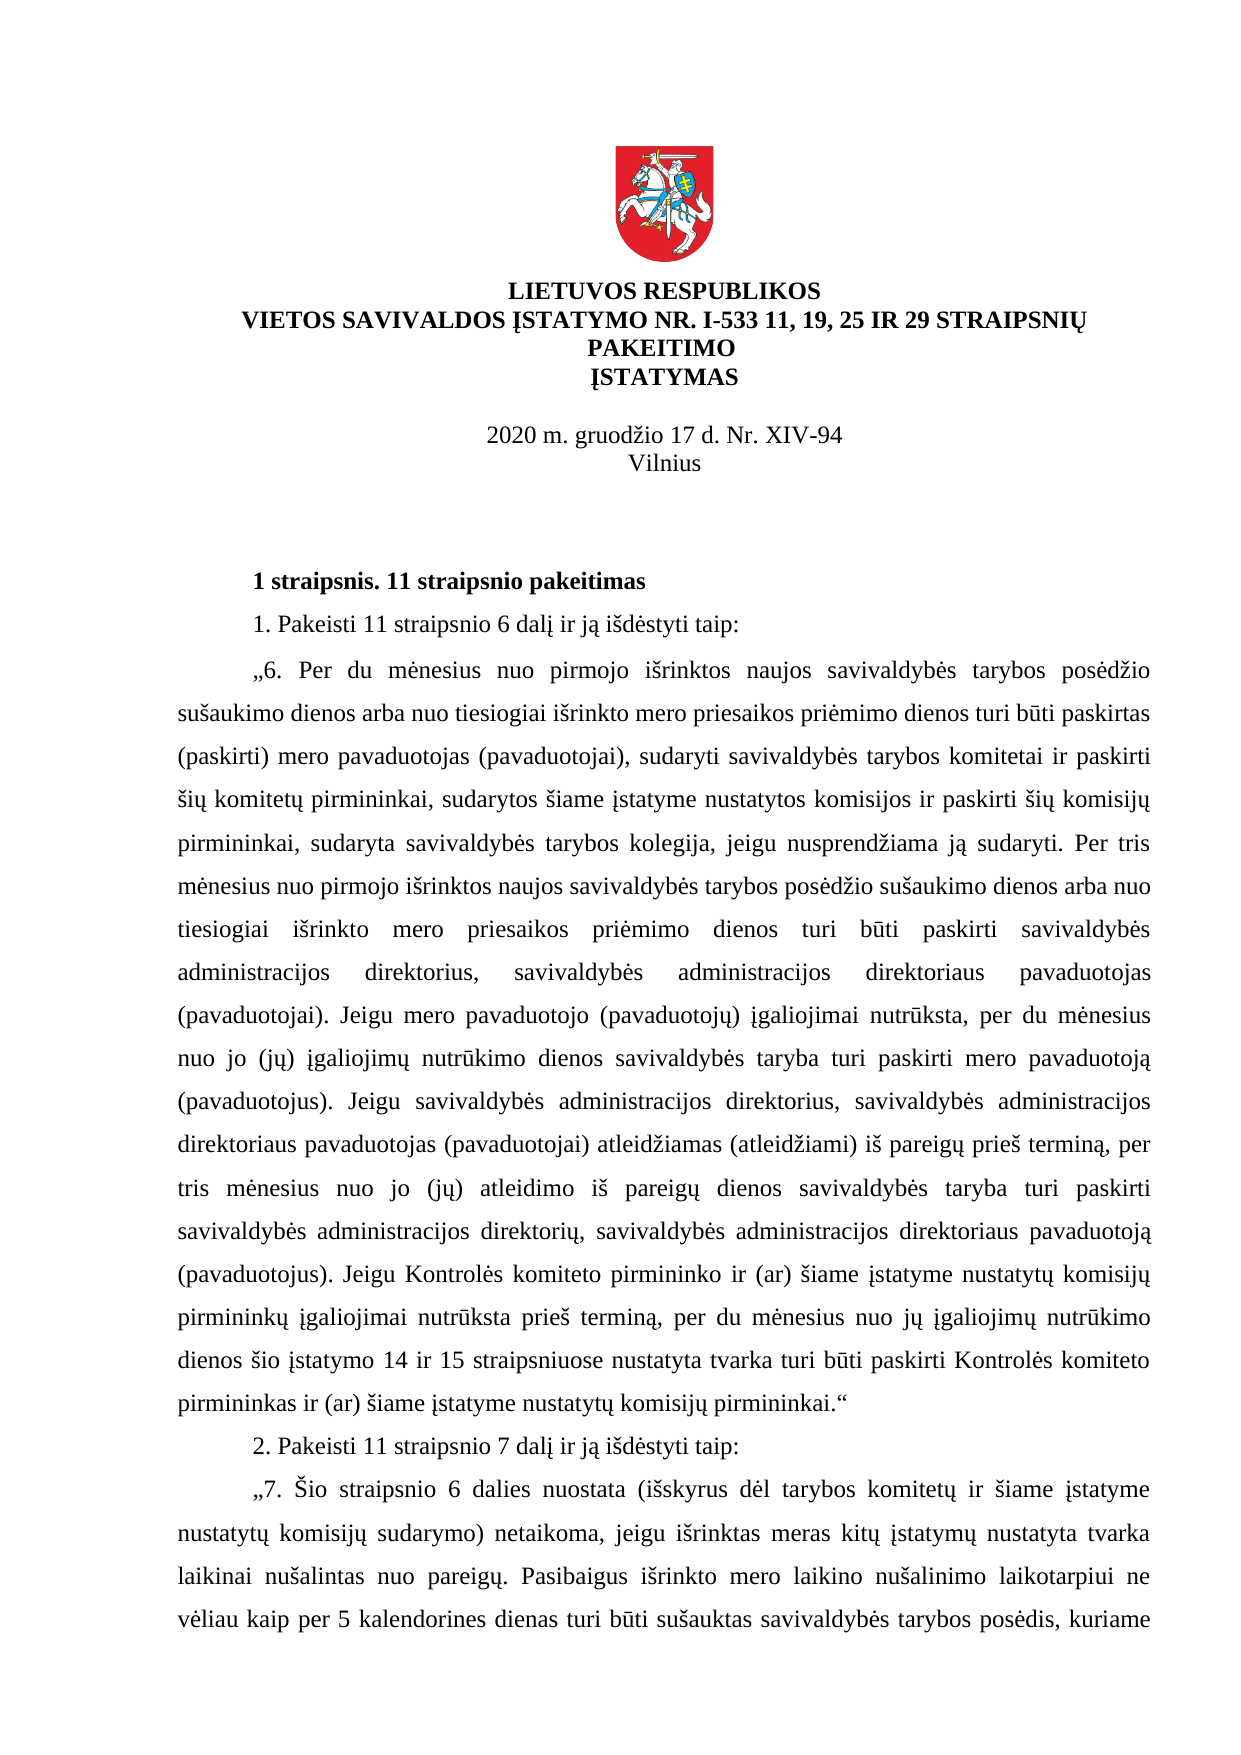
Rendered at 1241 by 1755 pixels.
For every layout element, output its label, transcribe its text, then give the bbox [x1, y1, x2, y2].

text 2020 m. gruodžio 17 d. Nr. XIV-94 [177, 420, 1152, 448]
text „6. Per du mėnesius nuo pirmojo išrinktos naujos savivaldybės tarybos posėdžio sušaukimo dienos arba nuo tiesiogiai išrinkto mero priesaikos priėmimo dienos turi būti paskirtas (paskirti) mero pavaduotojas (pavaduotojai), sudaryti savivaldybės tarybos komitetai ir paskirti šių komitetų pirmininkai, sudarytos šiame įstatyme nustatytos komisijos ir paskirti šių komisijų pirmininkai, sudaryta savivaldybės tarybos kolegija, jeigu nusprendžiama ją sudaryti. Per tris mėnesius nuo pirmojo išrinktos naujos savivaldybės tarybos posėdžio sušaukimo dienos arba nuo tiesiogiai išrinkto mero priesaikos priėmimo dienos turi būti paskirti savivaldybės administracijos direktorius, savivaldybės administracijos direktoriaus pavaduotojas (pavaduotojai). Jeigu mero pavaduotojo (pavaduotojų) įgaliojimai nutrūksta, per du mėnesius nuo jo (jų) įgaliojimų nutrūkimo dienos savivaldybės taryba turi paskirti mero pavaduotoją (pavaduotojus). Jeigu savivaldybės administracijos direktorius, savivaldybės administracijos direktoriaus pavaduotojas (pavaduotojai) atleidžiamas (atleidžiami) iš pareigų prieš terminą, per tris mėnesius nuo jo (jų) atleidimo iš pareigų dienos savivaldybės taryba turi paskirti savivaldybės administracijos direktorių, savivaldybės administracijos direktoriaus pavaduotoją (pavaduotojus). Jeigu Kontrolės komiteto pirmininko ir (ar) šiame įstatyme nustatytų komisijų pirmininkų įgaliojimai nutrūksta prieš terminą, per du mėnesius nuo jų įgaliojimų nutrūkimo dienos šio įstatymo 14 ir 15 straipsniuose nustatyta tvarka turi būti paskirti Kontrolės komiteto pirmininkas ir (ar) šiame įstatyme nustatytų komisijų pirmininkai.“ [177, 653, 1152, 1417]
text LIETUVOS RESPUBLIKOS [177, 276, 1152, 305]
text 2. Pakeisti 11 straipsnio 7 dalį ir ją išdėstyti taip: [177, 1431, 1152, 1460]
text VIETOS SAVIVALDOS ĮSTATYMO NR. I-533 11, 19, 25 IR 29 STRAIPSNIŲ PAKEITIMO [177, 305, 1152, 362]
text „7. Šio straipsnio 6 dalies nuostata (išskyrus dėl tarybos komitetų ir šiame įstatyme nustatytų komisijų sudarymo) netaikoma, jeigu išrinktas meras kitų įstatymų nustatyta tvarka laikinai nušalintas nuo pareigų. Pasibaigus išrinkto mero laikino nušalinimo laikotarpiui ne vėliau kaip per 5 kalendorines dienas turi būti sušauktas savivaldybės tarybos posėdis, kuriame [177, 1474, 1152, 1633]
text 1. Pakeisti 11 straipsnio 6 dalį ir ją išdėstyti taip: [177, 609, 1152, 638]
text ĮSTATYMAS [177, 362, 1152, 391]
text 1 straipsnis. 11 straipsnio pakeitimas [177, 566, 1152, 595]
text Vilnius [177, 448, 1152, 477]
